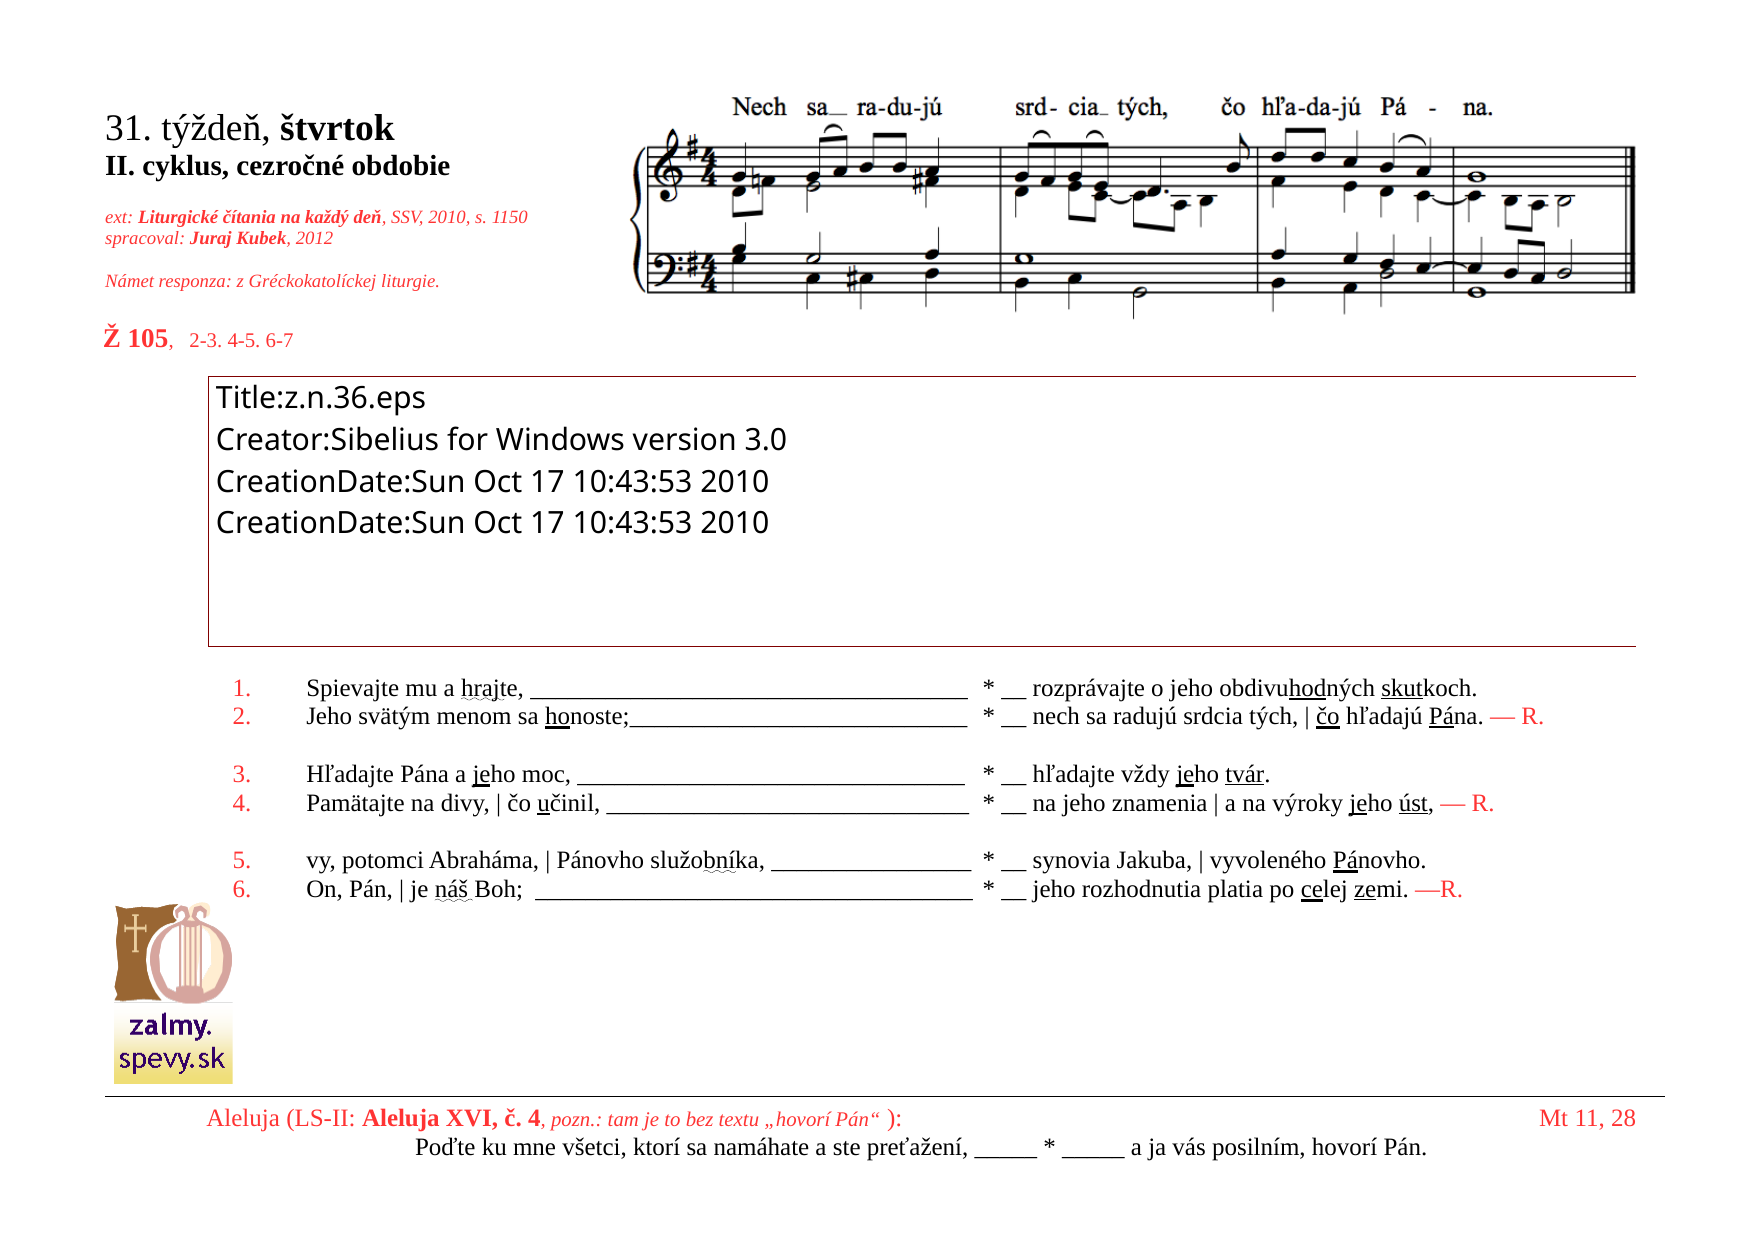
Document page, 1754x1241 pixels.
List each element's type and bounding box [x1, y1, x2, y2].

picture [623, 90, 1642, 323]
picture [114, 902, 233, 1084]
